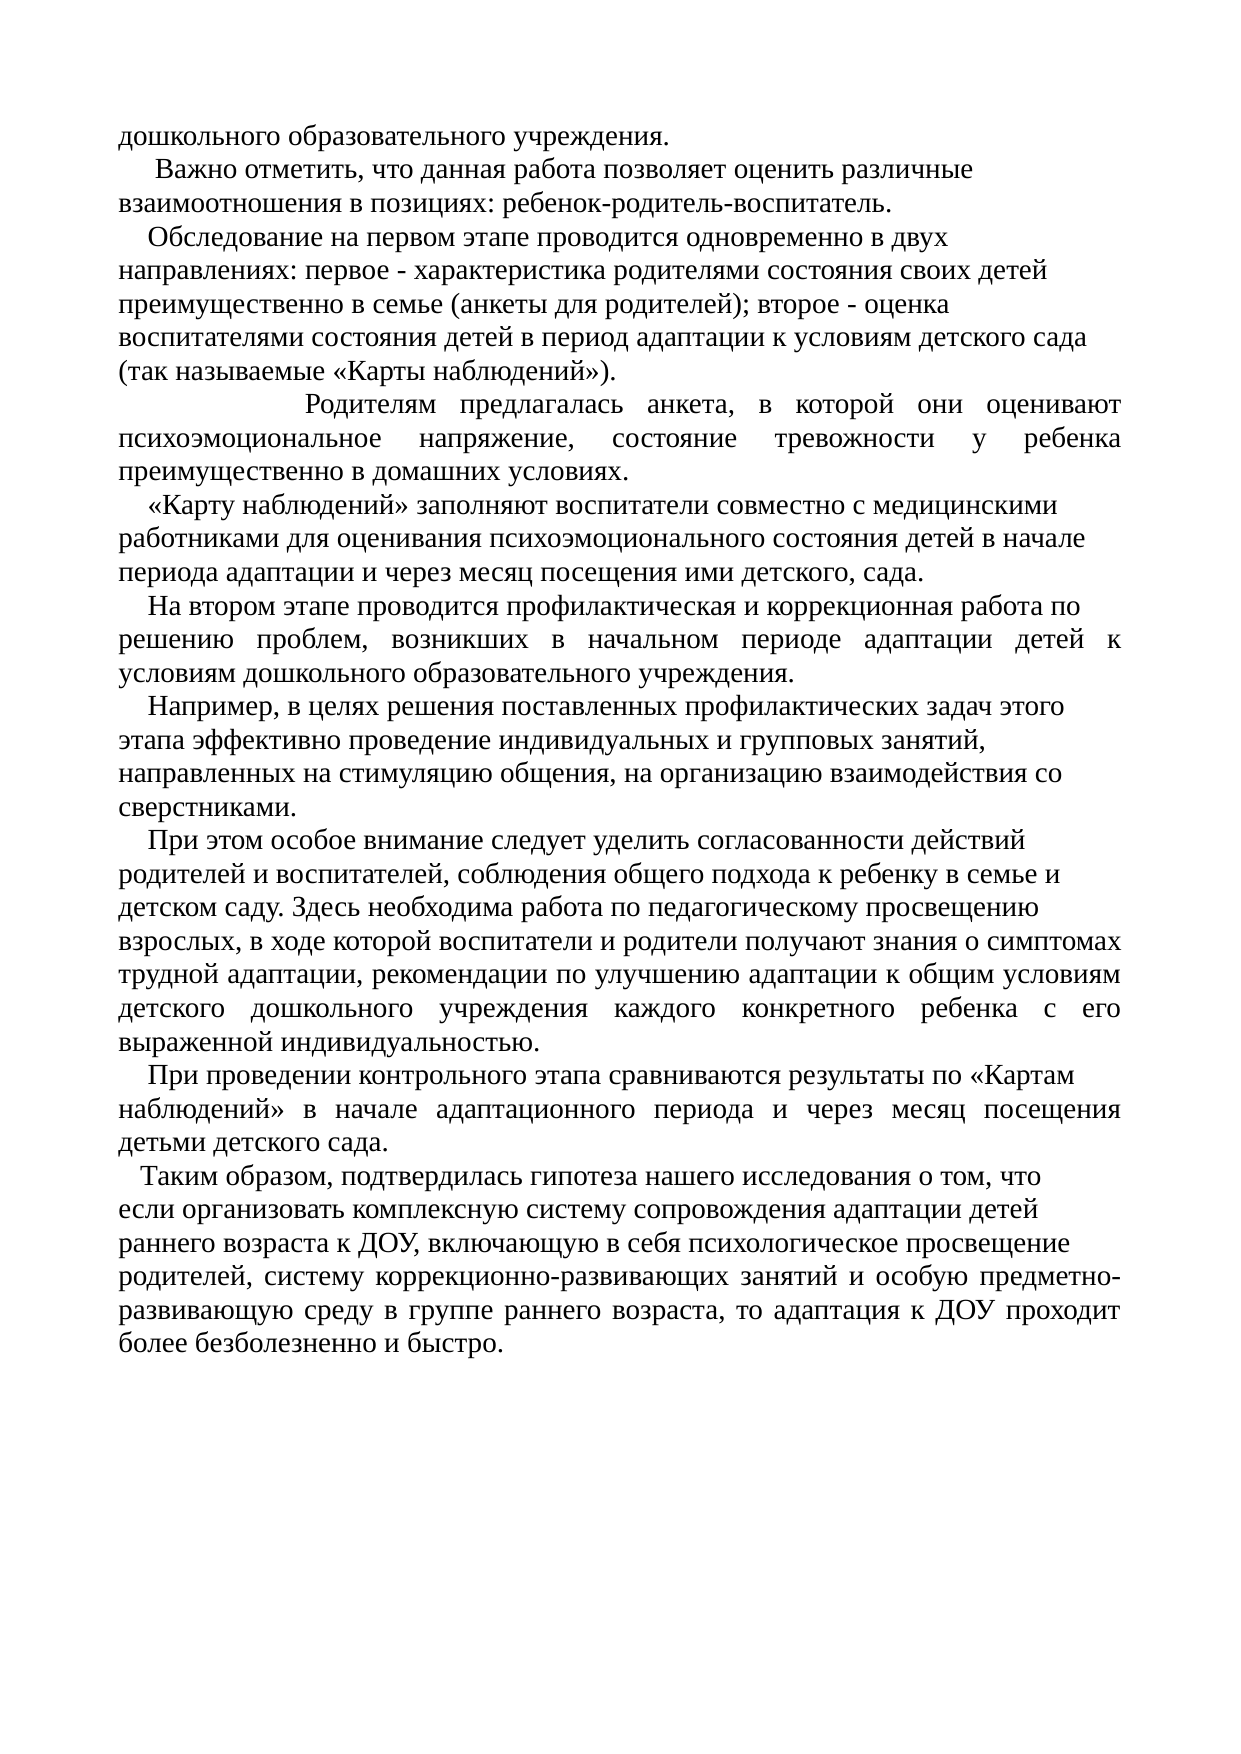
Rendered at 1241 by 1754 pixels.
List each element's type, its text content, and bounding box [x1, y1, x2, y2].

text Таким образом, подтвердилась гипотеза нашего исследования о том, что [118, 1158, 1122, 1191]
text направленных на стимуляцию общения, на организацию взаимодействия со [118, 755, 1122, 789]
text решению проблем, возникших в начальном периоде адаптации детей к условиям дошкольного образовательного учреждения. [118, 621, 1122, 688]
text При проведении контрольного этапа сравниваются результаты по «Картам [118, 1057, 1122, 1091]
text родителей и воспитателей, соблюдения общего подхода к ребенку в семье и [118, 856, 1122, 889]
text (так называемые «Карты наблюдений»). [118, 353, 1122, 386]
text направлениях: первое - характеристика родителями состояния своих детей [118, 252, 1122, 286]
text преимущественно в семье (анкеты для родителей); второе - оценка [118, 286, 1122, 319]
text этапа эффективно проведение индивидуальных и групповых занятий, [118, 722, 1122, 755]
text детском саду. Здесь необходима работа по педагогическому просвещению [118, 889, 1122, 923]
text На втором этапе проводится профилактическая и коррекционная работа по [118, 588, 1122, 621]
text наблюдений» в начале адаптационного периода и через месяц посещения детьми детского сада. [118, 1091, 1122, 1158]
text родителей, систему коррекционно-развивающих занятий и особую предметно- развивающую среду в группе раннего возраста, то адаптация к ДОУ проходит более безболезненно и быстро. [118, 1258, 1122, 1359]
text взрослых, в ходе которой воспитатели и родители получают знания о симптомах трудной адаптации, рекомендации по улучшению адаптации к общим условиям детского дошкольного учреждения каждого конкретного ребенка с его выраженной индивидуальностью. [118, 923, 1122, 1057]
text раннего возраста к ДОУ, включающую в себя психологическое просвещение [118, 1225, 1122, 1258]
text если организовать комплексную систему сопровождения адаптации детей [118, 1191, 1122, 1225]
text Например, в целях решения поставленных профилактических задач этого [118, 688, 1122, 722]
text Важно отметить, что данная работа позволяет оценить различные [118, 152, 1122, 185]
text Обследование на первом этапе проводится одновременно в двух [118, 219, 1122, 252]
text периода адаптации и через месяц посещения ими детского, сада. [118, 554, 1122, 588]
text воспитателями состояния детей в период адаптации к условиям детского сада [118, 319, 1122, 353]
text дошкольного образовательного учреждения. [118, 118, 1122, 152]
text работниками для оценивания психоэмоционального состояния детей в начале [118, 521, 1122, 554]
text сверстниками. [118, 789, 1122, 822]
text Родителям предлагалась анкета, в которой они оценивают психоэмоциональное напряжение, состояние тревожности у ребенка преимущественно в домашних условиях. [118, 386, 1122, 487]
text взаимоотношения в позициях: ребенок-родитель-воспитатель. [118, 185, 1122, 219]
text «Карту наблюдений» заполняют воспитатели совместно с медицинскими [118, 487, 1122, 521]
text При этом особое внимание следует уделить согласованности действий [118, 822, 1122, 856]
